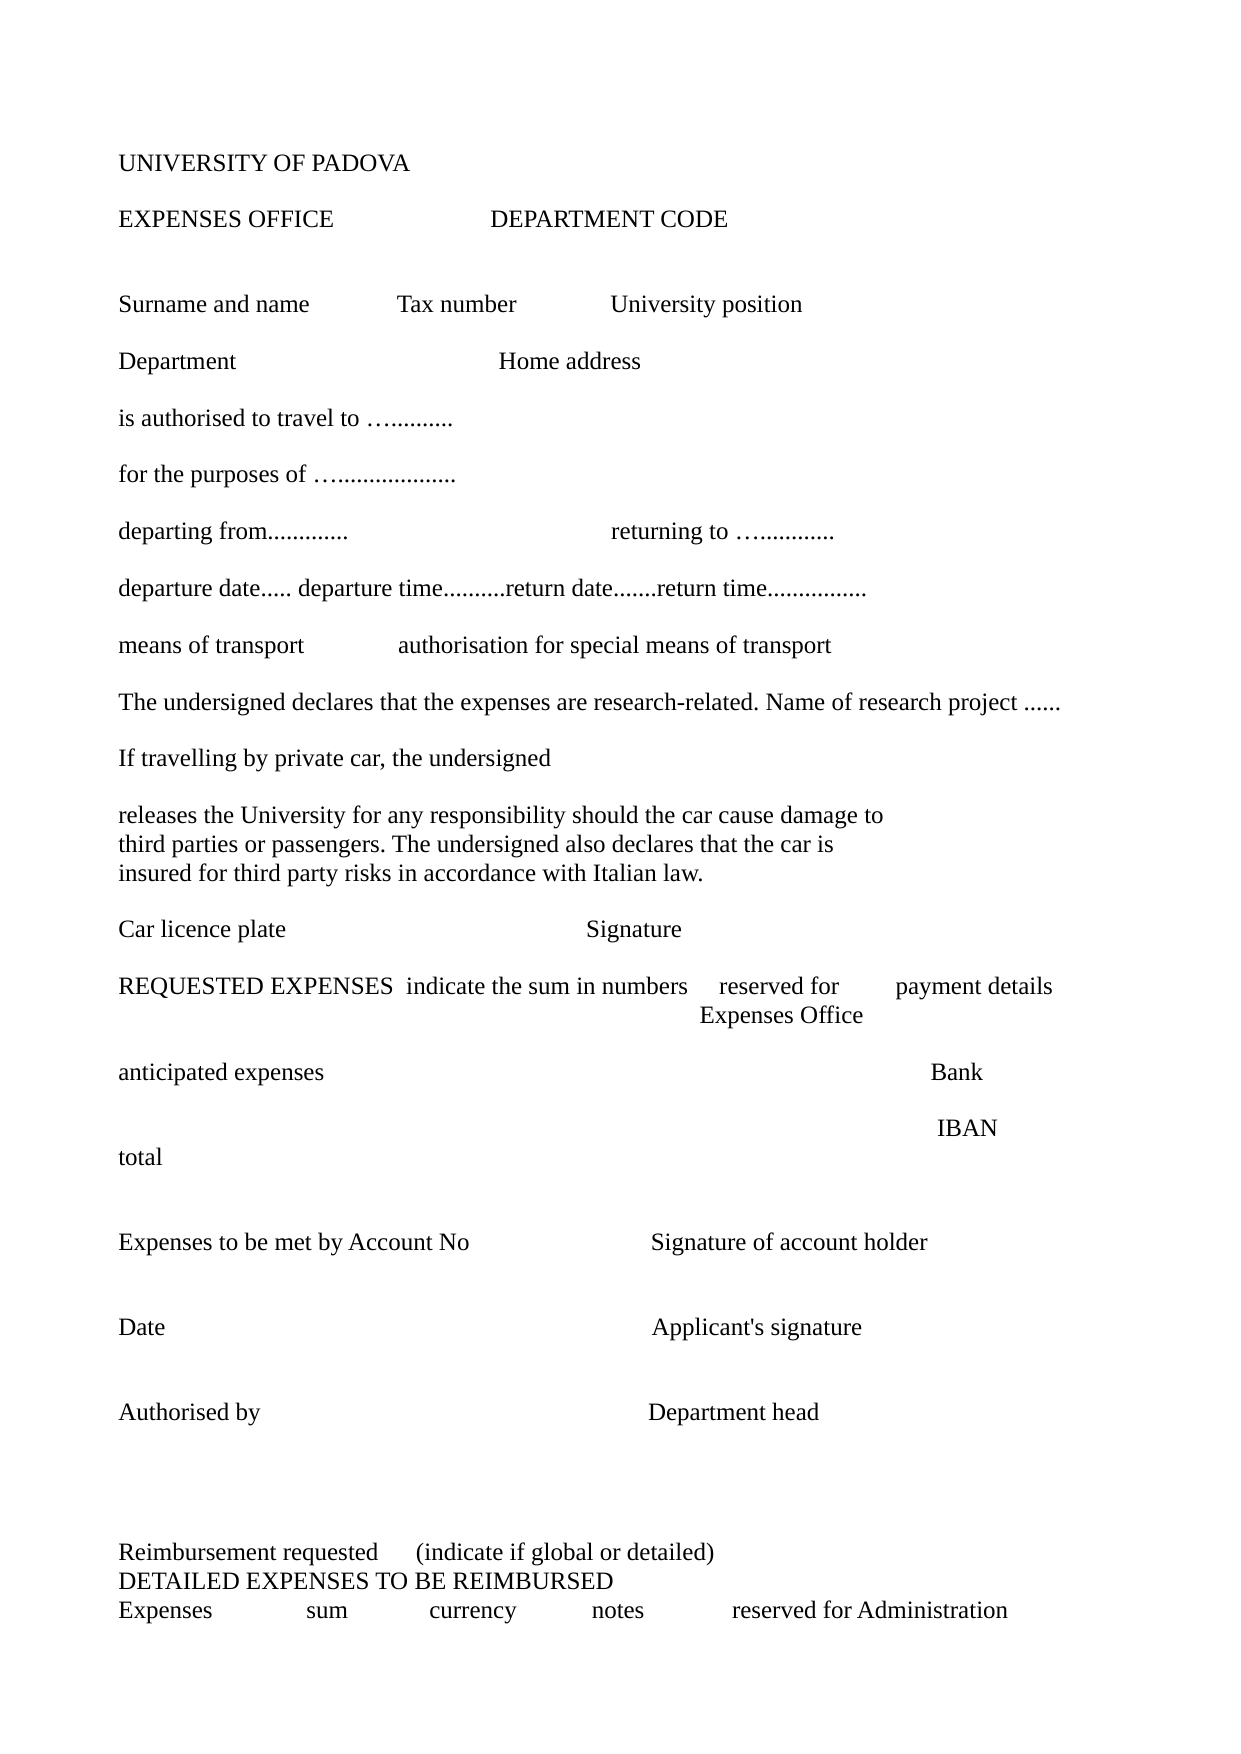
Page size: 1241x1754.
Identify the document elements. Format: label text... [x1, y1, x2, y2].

text REQUESTED EXPENSES indicate the sum in numbers reserved for payment details [118, 971, 1122, 1000]
text insured for third party risks in accordance with Italian law. [118, 858, 1122, 886]
text Expenses Office [118, 1000, 1122, 1029]
text IBAN [118, 1113, 1122, 1142]
text departure date..... departure time..........return date.......return time................ [118, 573, 1122, 602]
text UNIVERSITY OF PADOVA [118, 148, 1122, 176]
text Expenses to be met by Account No Signature of account holder [118, 1227, 1122, 1256]
text Expenses sum currency notes reserved for Administration [118, 1595, 1122, 1624]
text for the purposes of …................... [118, 459, 1122, 488]
text total [118, 1142, 1122, 1171]
text departing from............. returning to …............ [118, 516, 1122, 545]
text is authorised to travel to ….......... [118, 403, 1122, 431]
text Car licence plate Signature [118, 914, 1122, 943]
text Date Applicant's signature [118, 1312, 1122, 1341]
text Authorised by Department head [118, 1397, 1122, 1425]
text third parties or passengers. The undersigned also declares that the car is [118, 829, 1122, 858]
text anticipated expenses Bank [118, 1057, 1122, 1085]
text The undersigned declares that the expenses are research-related. Name of research project ...... [118, 687, 1122, 715]
text Reimbursement requested (indicate if global or detailed) [118, 1537, 1122, 1566]
text DETAILED EXPENSES TO BE REIMBURSED [118, 1566, 1122, 1595]
text Surname and name Tax number University position [118, 289, 1122, 318]
text If travelling by private car, the undersigned [118, 743, 1122, 772]
text EXPENSES OFFICE DEPARTMENT CODE [118, 204, 1122, 233]
text means of transport authorisation for special means of transport [118, 630, 1122, 658]
text releases the University for any responsibility should the car cause damage to [118, 800, 1122, 829]
text Department Home address [118, 346, 1122, 375]
